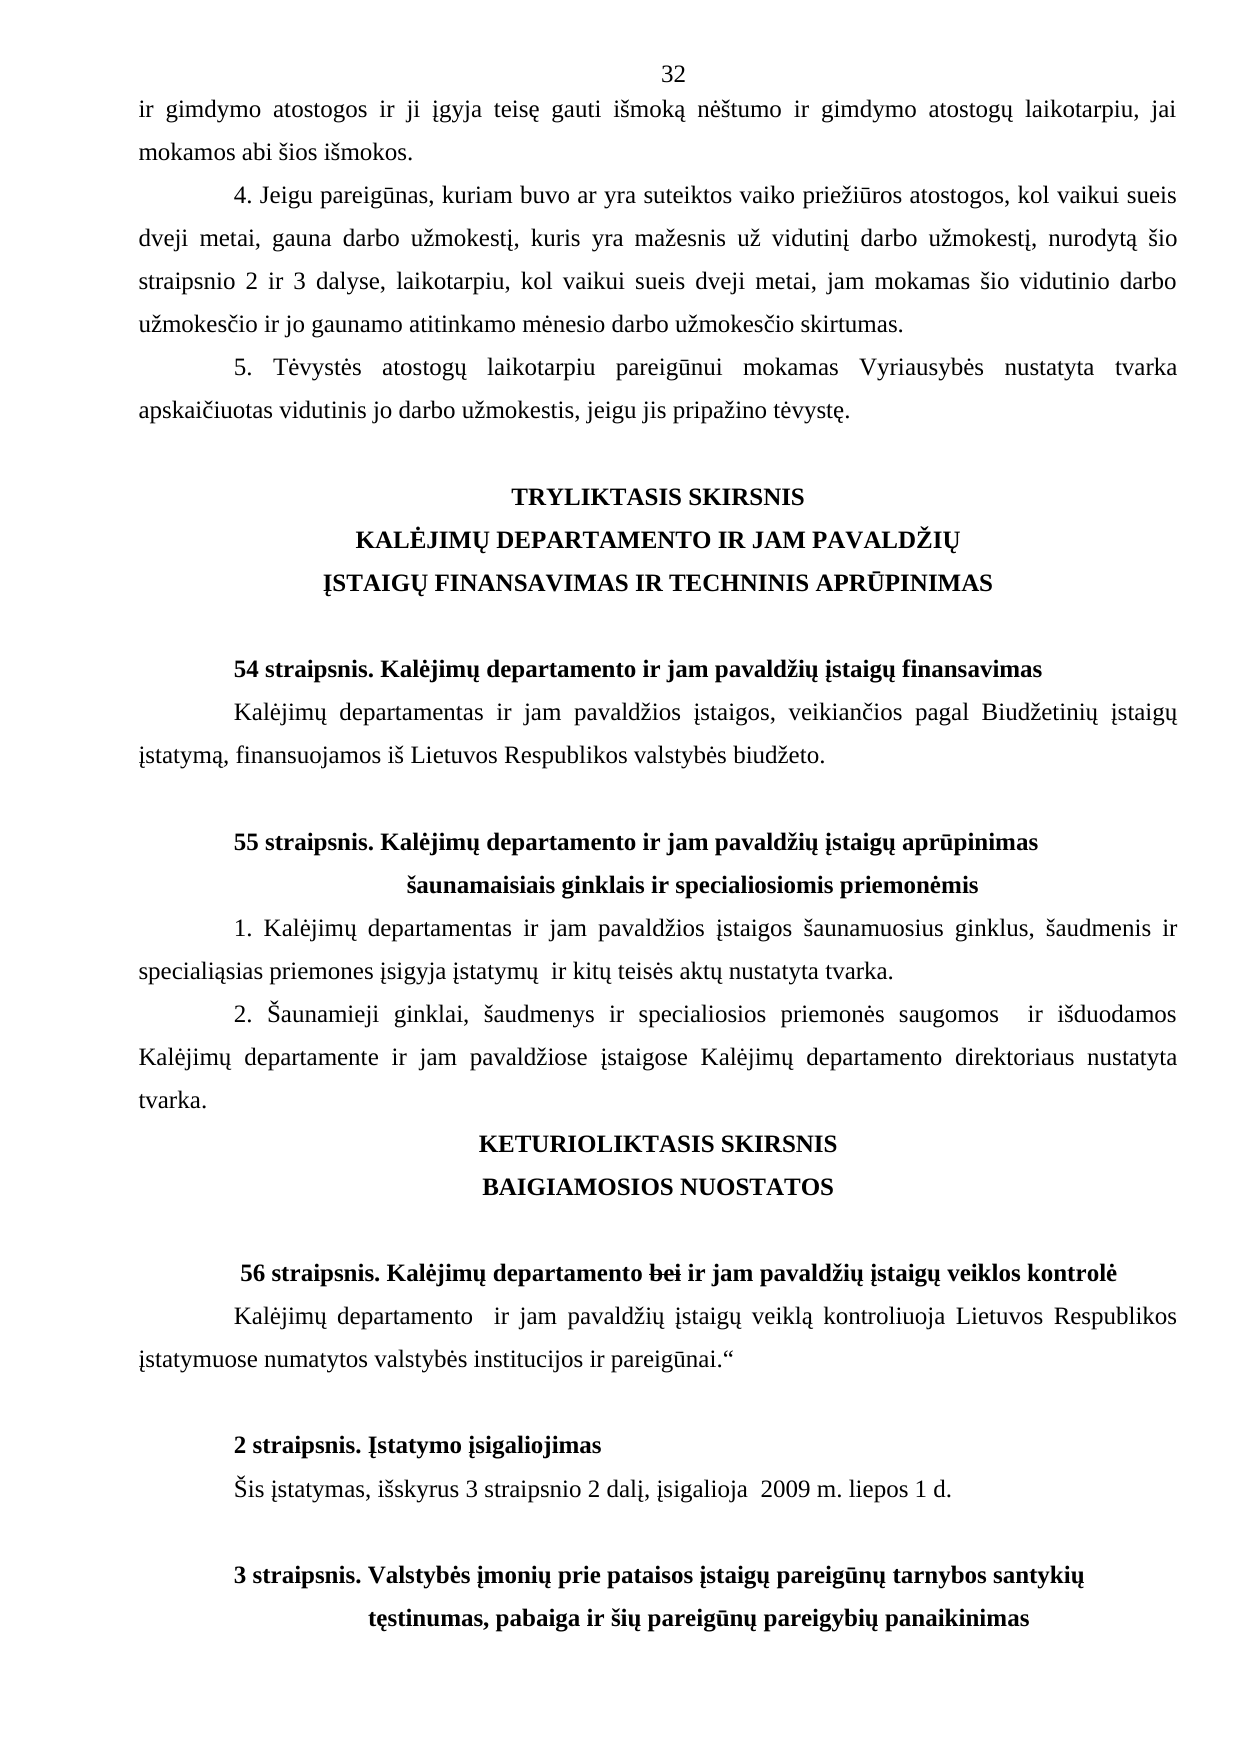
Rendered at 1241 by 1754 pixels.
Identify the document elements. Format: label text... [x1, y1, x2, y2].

text 2 straipsnis. Įstatymo įsigaliojimas [138, 1431, 1178, 1459]
text šaunamaisiais ginklais ir specialiosiomis priemonėmis [138, 870, 1178, 899]
text ĮSTAIGŲ FINANSAVIMAS IR TECHNINIS APRŪPINIMAS [138, 568, 1178, 597]
text tęstinumas, pabaiga ir šių pareigūnų pareigybių panaikinimas [138, 1603, 1178, 1632]
text 54 straipsnis. Kalėjimų departamento ir jam pavaldžių įstaigų finansavimas [138, 654, 1178, 683]
text Kalėjimų departamentas ir jam pavaldžios įstaigos, veikiančios pagal Biudžetinių įstaigų įstatymą, finansuojamos iš Lietuvos Respublikos valstybės biudžeto. [138, 697, 1178, 769]
text Kalėjimų departamento ir jam pavaldžių įstaigų veiklą kontroliuoja Lietuvos Respublikos įstatymuose numatytos valstybės institucijos ir pareigūnai.“ [138, 1301, 1178, 1373]
text 3 straipsnis. Valstybės įmonių prie pataisos įstaigų pareigūnų tarnybos santykių [138, 1560, 1178, 1589]
text 5. Tėvystės atostogų laikotarpiu pareigūnui mokamas Vyriausybės nustatyta tvarka apskaičiuotas vidutinis jo darbo užmokestis, jeigu jis pripažino tėvystę. [138, 352, 1178, 424]
text ir gimdymo atostogos ir ji įgyja teisę gauti išmoką nėštumo ir gimdymo atostogų laikotarpiu, jai mokamos abi šios išmokos. [138, 94, 1178, 166]
text Šis įstatymas, išskyrus 3 straipsnio 2 dalį, įsigalioja 2009 m. liepos 1 d. [138, 1474, 1178, 1502]
text KETURIOLIKTASIS SKIRSNIS [138, 1129, 1178, 1157]
text TRYLIKTASIS SKIRSNIS [138, 482, 1178, 511]
text 4. Jeigu pareigūnas, kuriam buvo ar yra suteiktos vaiko priežiūros atostogos, kol vaikui sueis dveji metai, gauna darbo užmokestį, kuris yra mažesnis už vidutinį darbo užmokestį, nurodytą šio straipsnio 2 ir 3 dalyse, laikotarpiu, kol vaikui sueis dveji metai, jam mokamas šio vidutinio darbo užmokesčio ir jo gaunamo atitinkamo mėnesio darbo užmokesčio skirtumas. [138, 180, 1178, 338]
text 56 straipsnis. Kalėjimų departamento bei ir jam pavaldžių įstaigų veiklos kontrolė [138, 1258, 1178, 1287]
text 55 straipsnis. Kalėjimų departamento ir jam pavaldžių įstaigų aprūpinimas [138, 827, 1178, 856]
text BAIGIAMOSIOS NUOSTATOS [138, 1172, 1178, 1201]
text 2. Šaunamieji ginklai, šaudmenys ir specialiosios priemonės saugomos ir išduodamos Kalėjimų departamente ir jam pavaldžiose įstaigose Kalėjimų departamento direktoriaus nustatyta tvarka. [138, 999, 1178, 1114]
text 1. Kalėjimų departamentas ir jam pavaldžios įstaigos šaunamuosius ginklus, šaudmenis ir specialiąsias priemones įsigyja įstatymų ir kitų teisės aktų nustatyta tvarka. [138, 913, 1178, 985]
text KALĖJIMŲ DEPARTAMENTO IR JAM PAVALDŽIŲ [138, 525, 1178, 554]
